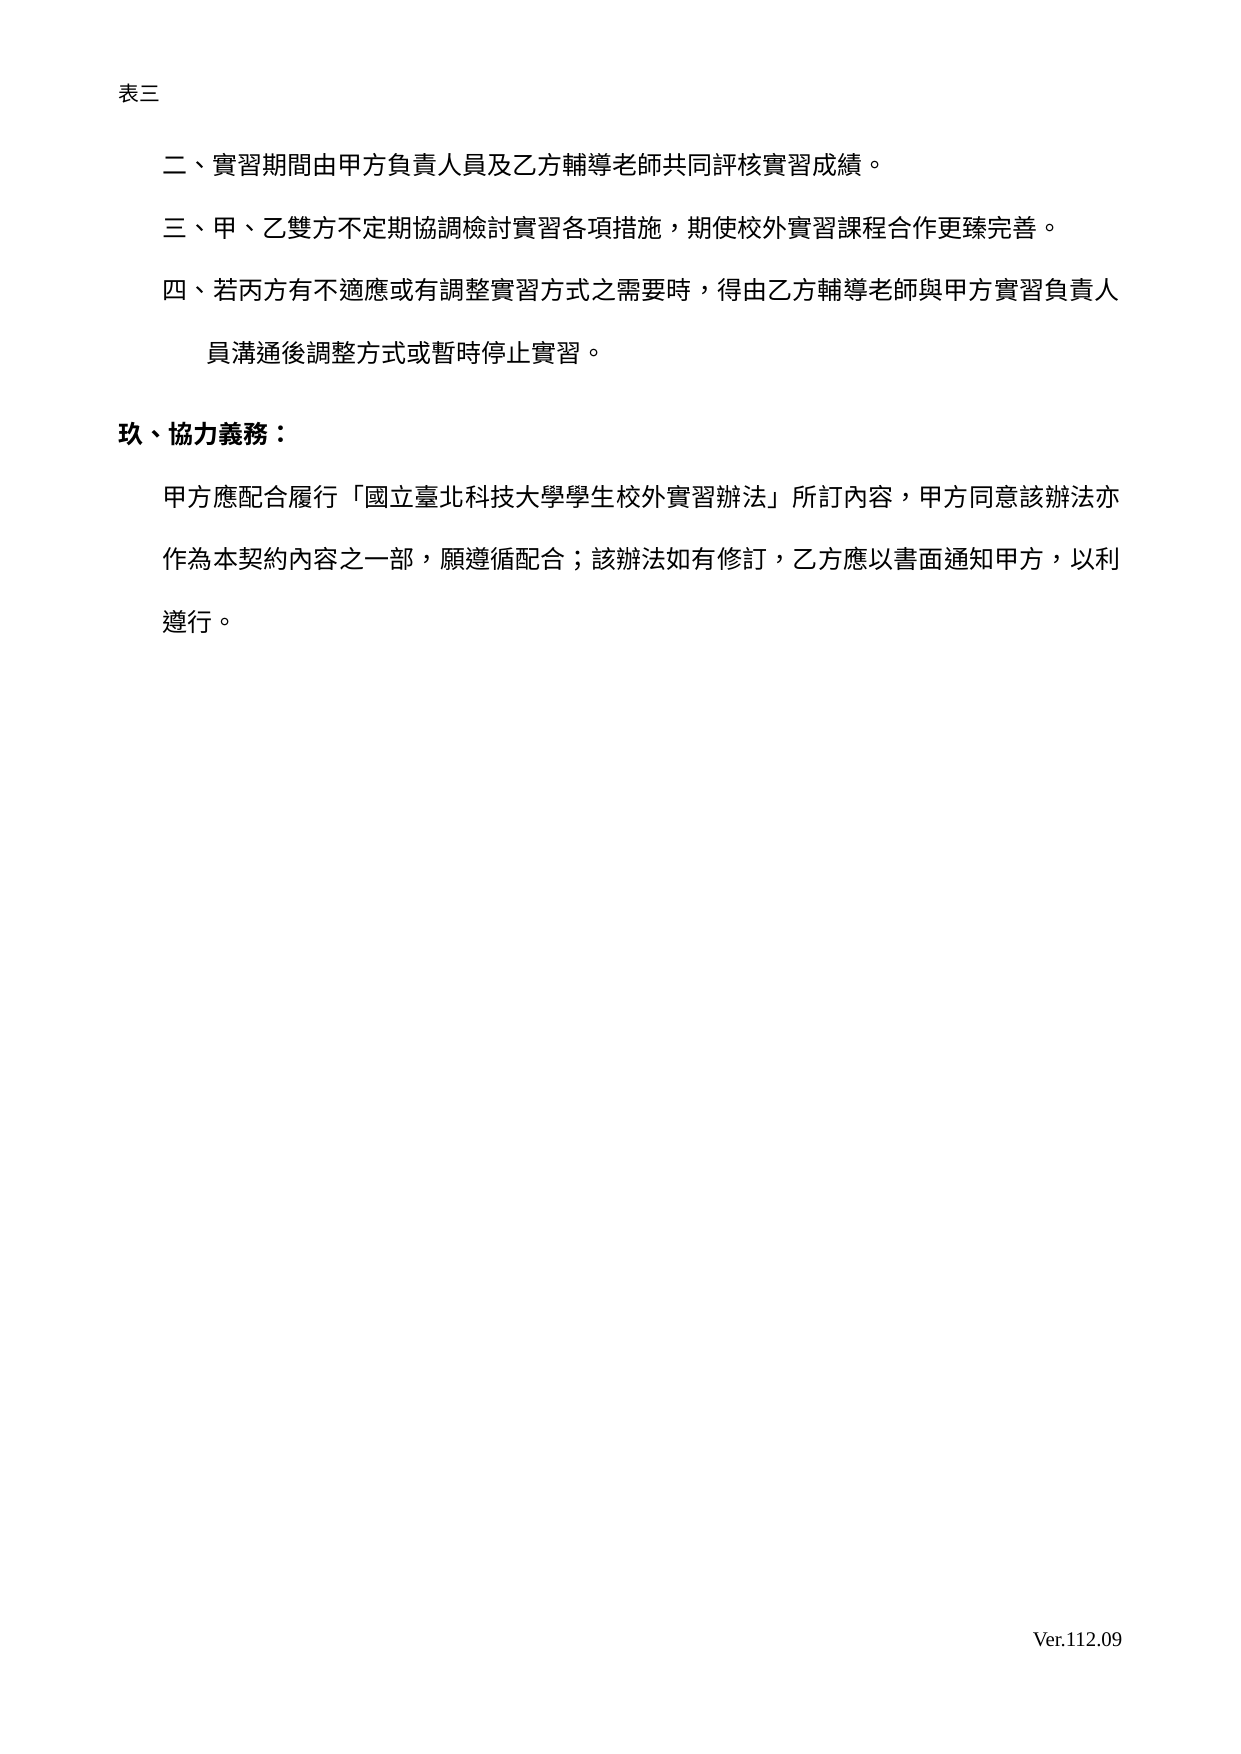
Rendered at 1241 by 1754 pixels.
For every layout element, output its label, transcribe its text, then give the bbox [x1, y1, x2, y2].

text 三、甲、乙雙方不定期協調檢討實習各項措施，期使校外實習課程合作更臻完善。 [162, 185, 1122, 247]
text 甲方應配合履行「國立臺北科技大學學生校外實習辦法」所訂內容，甲方同意該辦法亦作為本契約內容之一部，願遵循配合；該辦法如有修訂，乙方應以書面通知甲方，以利遵行。 [162, 453, 1122, 641]
text 四、若丙方有不適應或有調整實習方式之需要時，得由乙方輔導老師與甲方實習負責人員溝通後調整方式或暫時停止實習。 [162, 247, 1122, 372]
text 玖、協力義務： [118, 391, 1122, 453]
text 二、實習期間由甲方負責人員及乙方輔導老師共同評核實習成績。 [162, 122, 1122, 185]
